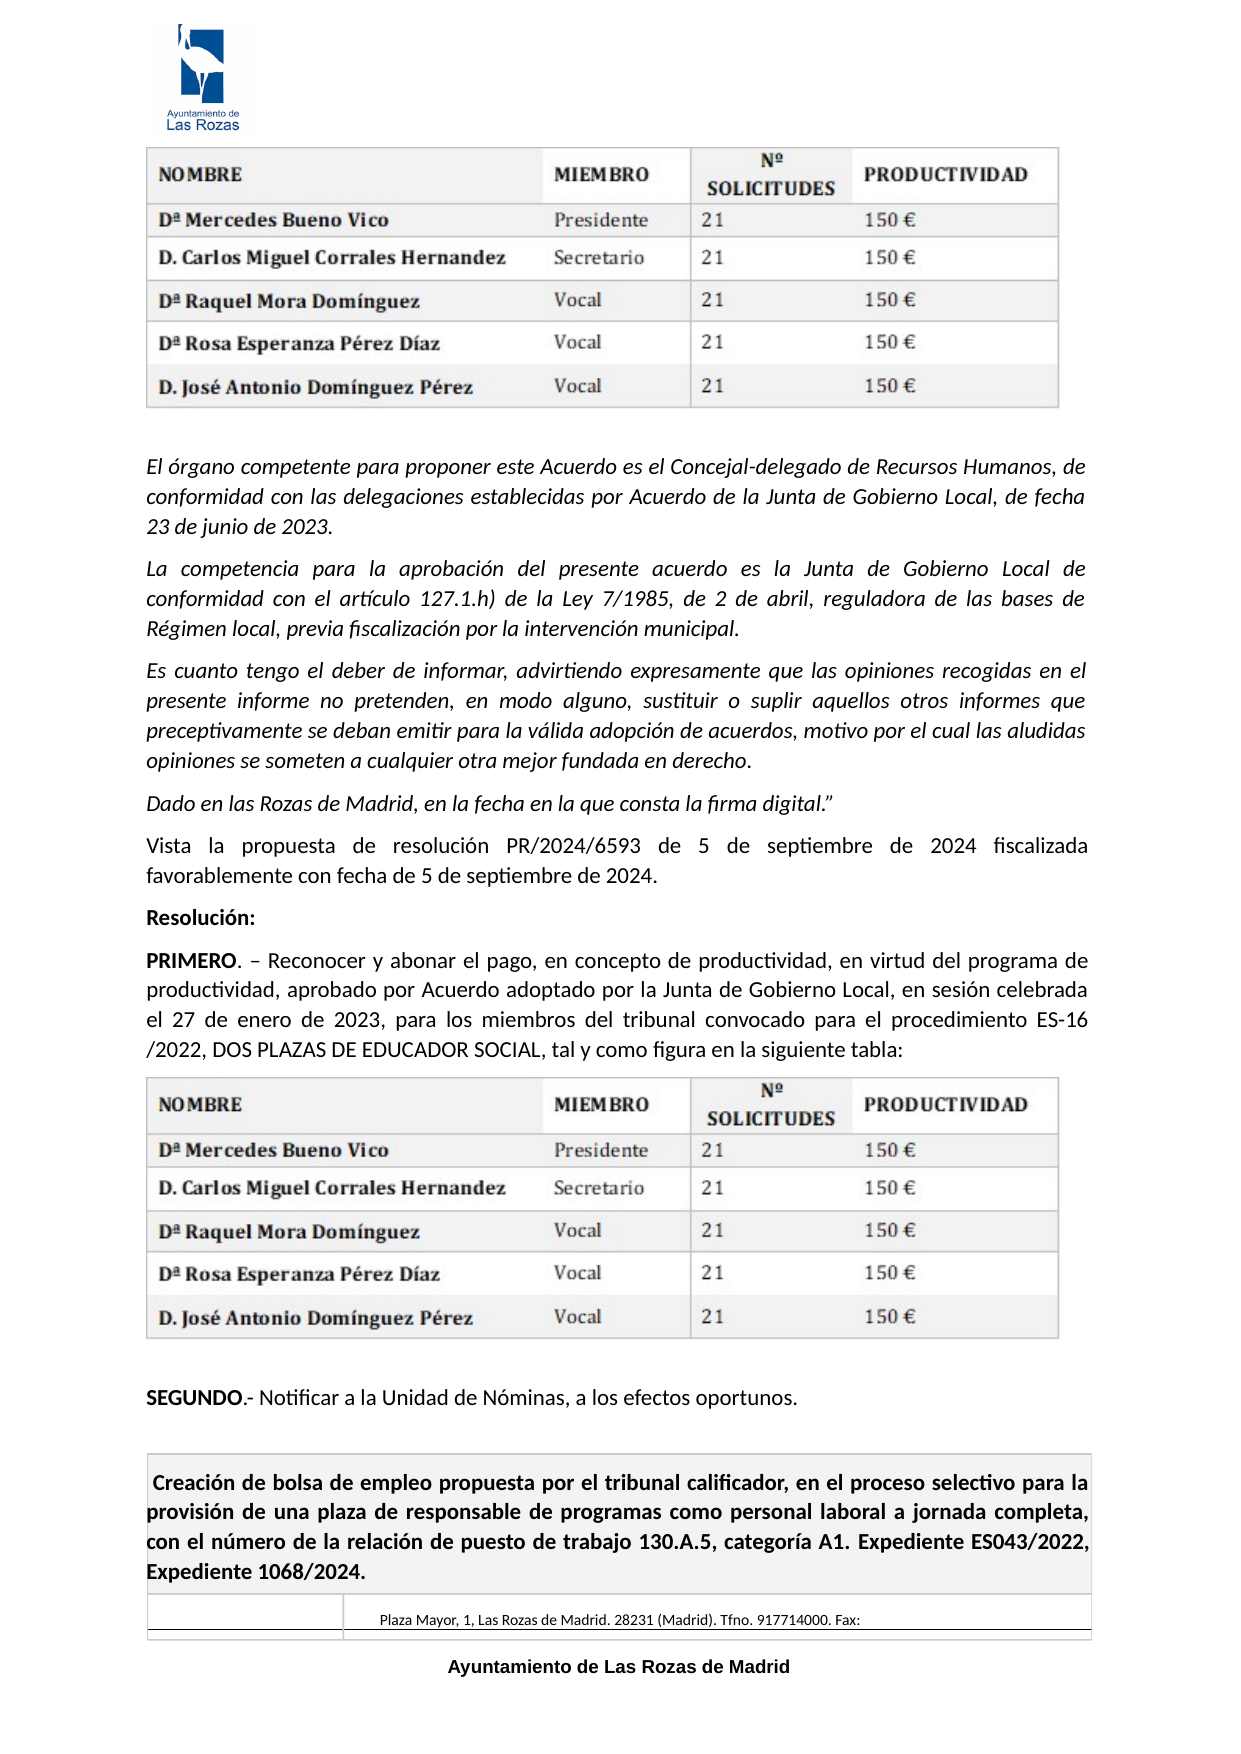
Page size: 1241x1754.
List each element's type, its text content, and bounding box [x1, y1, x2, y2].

text Dado en las Rozas de Madrid, en la fecha en la que consta la firma digital.” [146, 789, 1090, 817]
text Resolución: [146, 903, 1090, 931]
text PRIMERO. – Reconocer y abonar el pago, en concepto de productividad, en virtud del programa de productividad, aprobado por Acuerdo adoptado por la Junta de Gobierno Local, en sesión celebrada el 27 de enero de 2023, para los miembros del tribunal convocado para el procedimiento ES-16 /2022, DOS PLAZAS DE EDUCADOR SOCIAL, tal y como figura en la siguiente tabla: [146, 946, 1090, 1063]
text Vista la propuesta de resolución PR/2024/6593 de 5 de septiembre de 2024 fiscalizada favorablemente con fecha de 5 de septiembre de 2024. [146, 831, 1090, 889]
text SEGUNDO.- Notificar a la Unidad de Nóminas, a los efectos oportunos. [146, 1383, 1090, 1411]
text La competencia para la aprobación del presente acuerdo es la Junta de Gobierno Local de conformidad con el artículo 127.1.h) de la Ley 7/1985, de 2 de abril, reguladora de las bases de Régimen local, previa fiscalización por la intervención municipal. [146, 554, 1090, 642]
text Es cuanto tengo el deber de informar, advirtiendo expresamente que las opiniones recogidas en el presente informe no pretenden, en modo alguno, sustituir o suplir aquellos otros informes que preceptivamente se deban emitir para la válida adopción de acuerdos, motivo por el cual las aludidas opiniones se someten a cualquier otra mejor fundada en derecho. [146, 657, 1090, 774]
text El órgano competente para proponer este Acuerdo es el Concejal-delegado de Recursos Humanos, de conformidad con las delegaciones establecidas por Acuerdo de la Junta de Gobierno Local, de fecha 23 de junio de 2023. [146, 452, 1090, 540]
